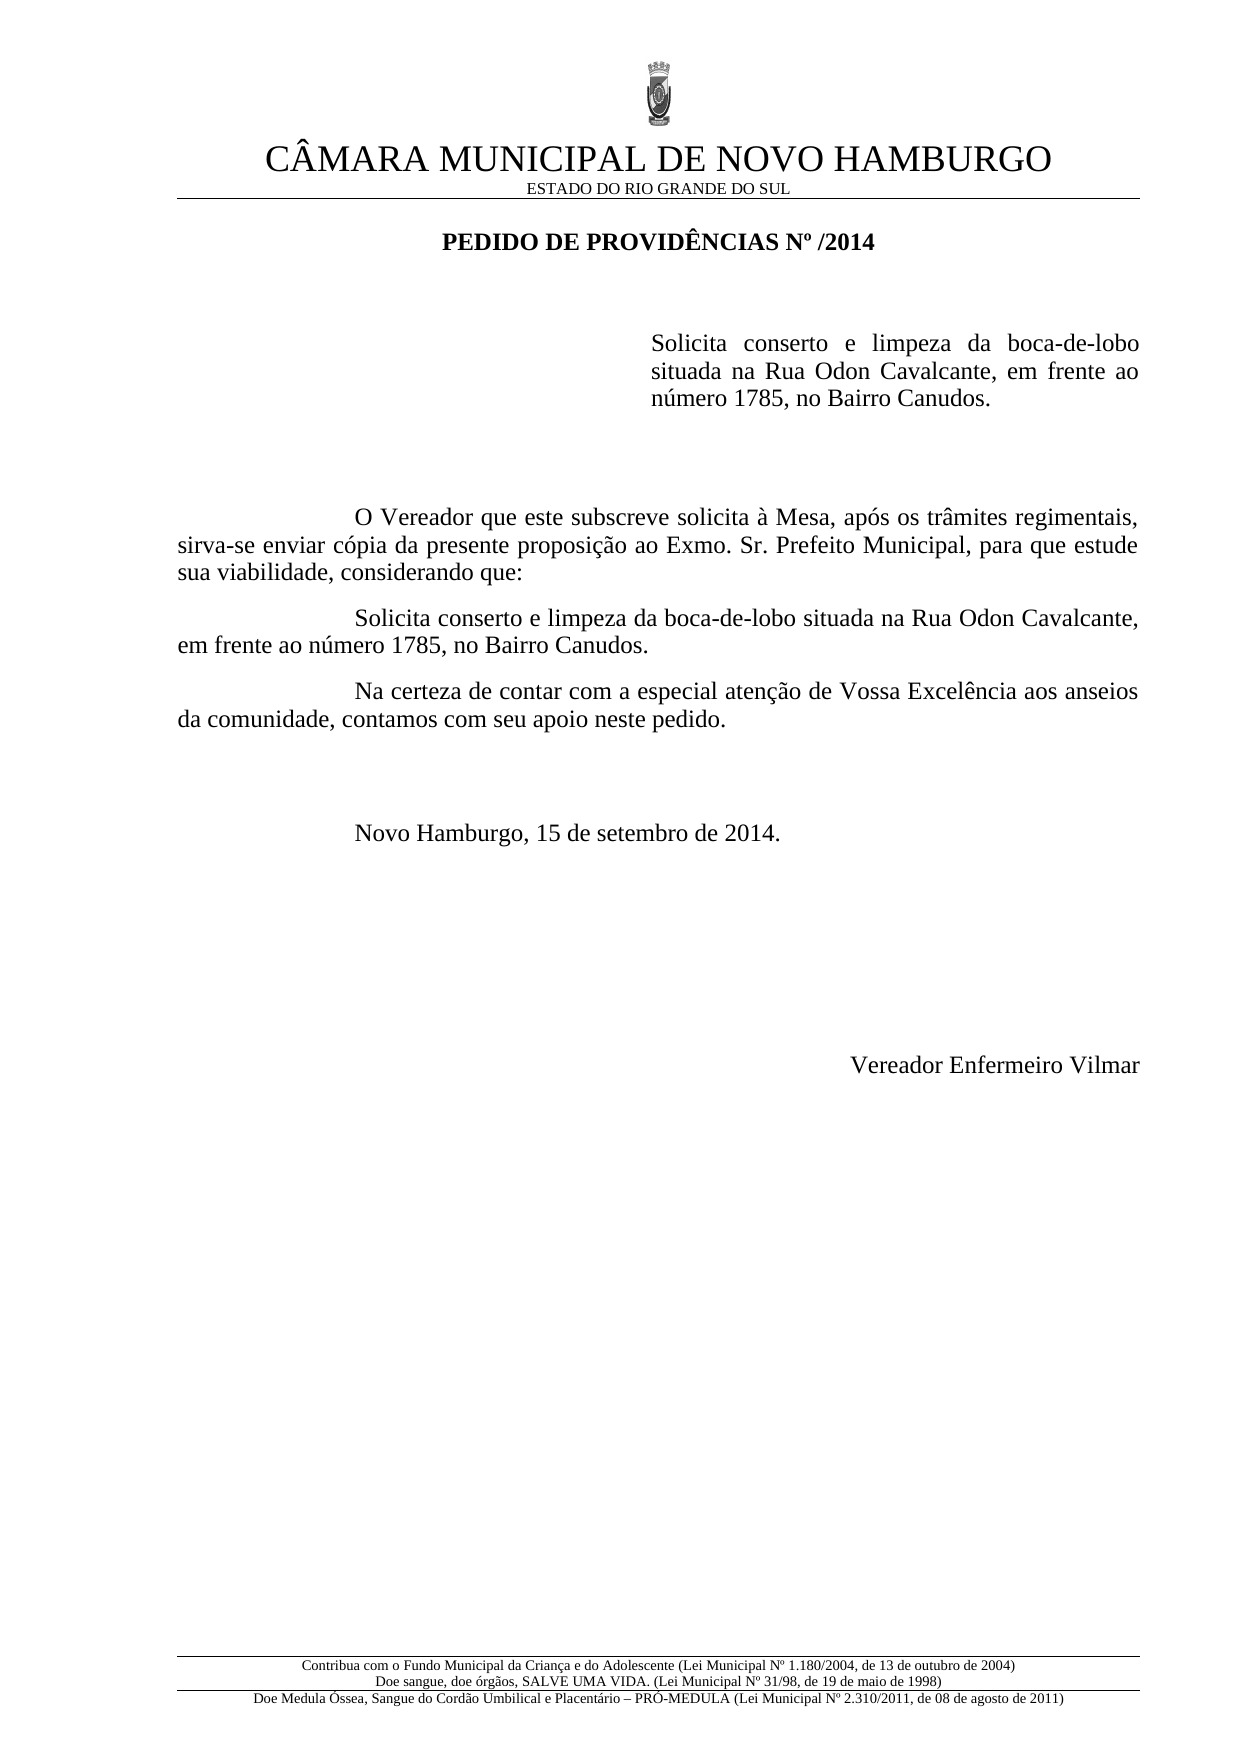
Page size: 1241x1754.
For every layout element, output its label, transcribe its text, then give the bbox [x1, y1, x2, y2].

text Vereador Enfermeiro Vilmar [177, 1052, 1140, 1079]
text Solicita conserto e limpeza da boca-de-lobo situada na Rua Odon Cavalcante, em frente ao número 1785, no Bairro Canudos. [651, 329, 1140, 412]
text Novo Hamburgo, 15 de setembro de 2014. [177, 819, 1140, 847]
text O Vereador que este subscreve solicita à Mesa, após os trâmites regimentais, sirva-se enviar cópia da presente proposição ao Exmo. Sr. Prefeito Municipal, para que estude sua viabilidade, considerando que: [177, 503, 1140, 586]
text Na certeza de contar com a especial atenção de Vossa Excelência aos anseios da comunidade, contamos com seu apoio neste pedido. [177, 677, 1140, 732]
text PEDIDO DE PROVIDÊNCIAS Nº /2014 [177, 228, 1140, 256]
text Solicita conserto e limpeza da boca-de-lobo situada na Rua Odon Cavalcante, em frente ao número 1785, no Bairro Canudos. [177, 604, 1140, 659]
